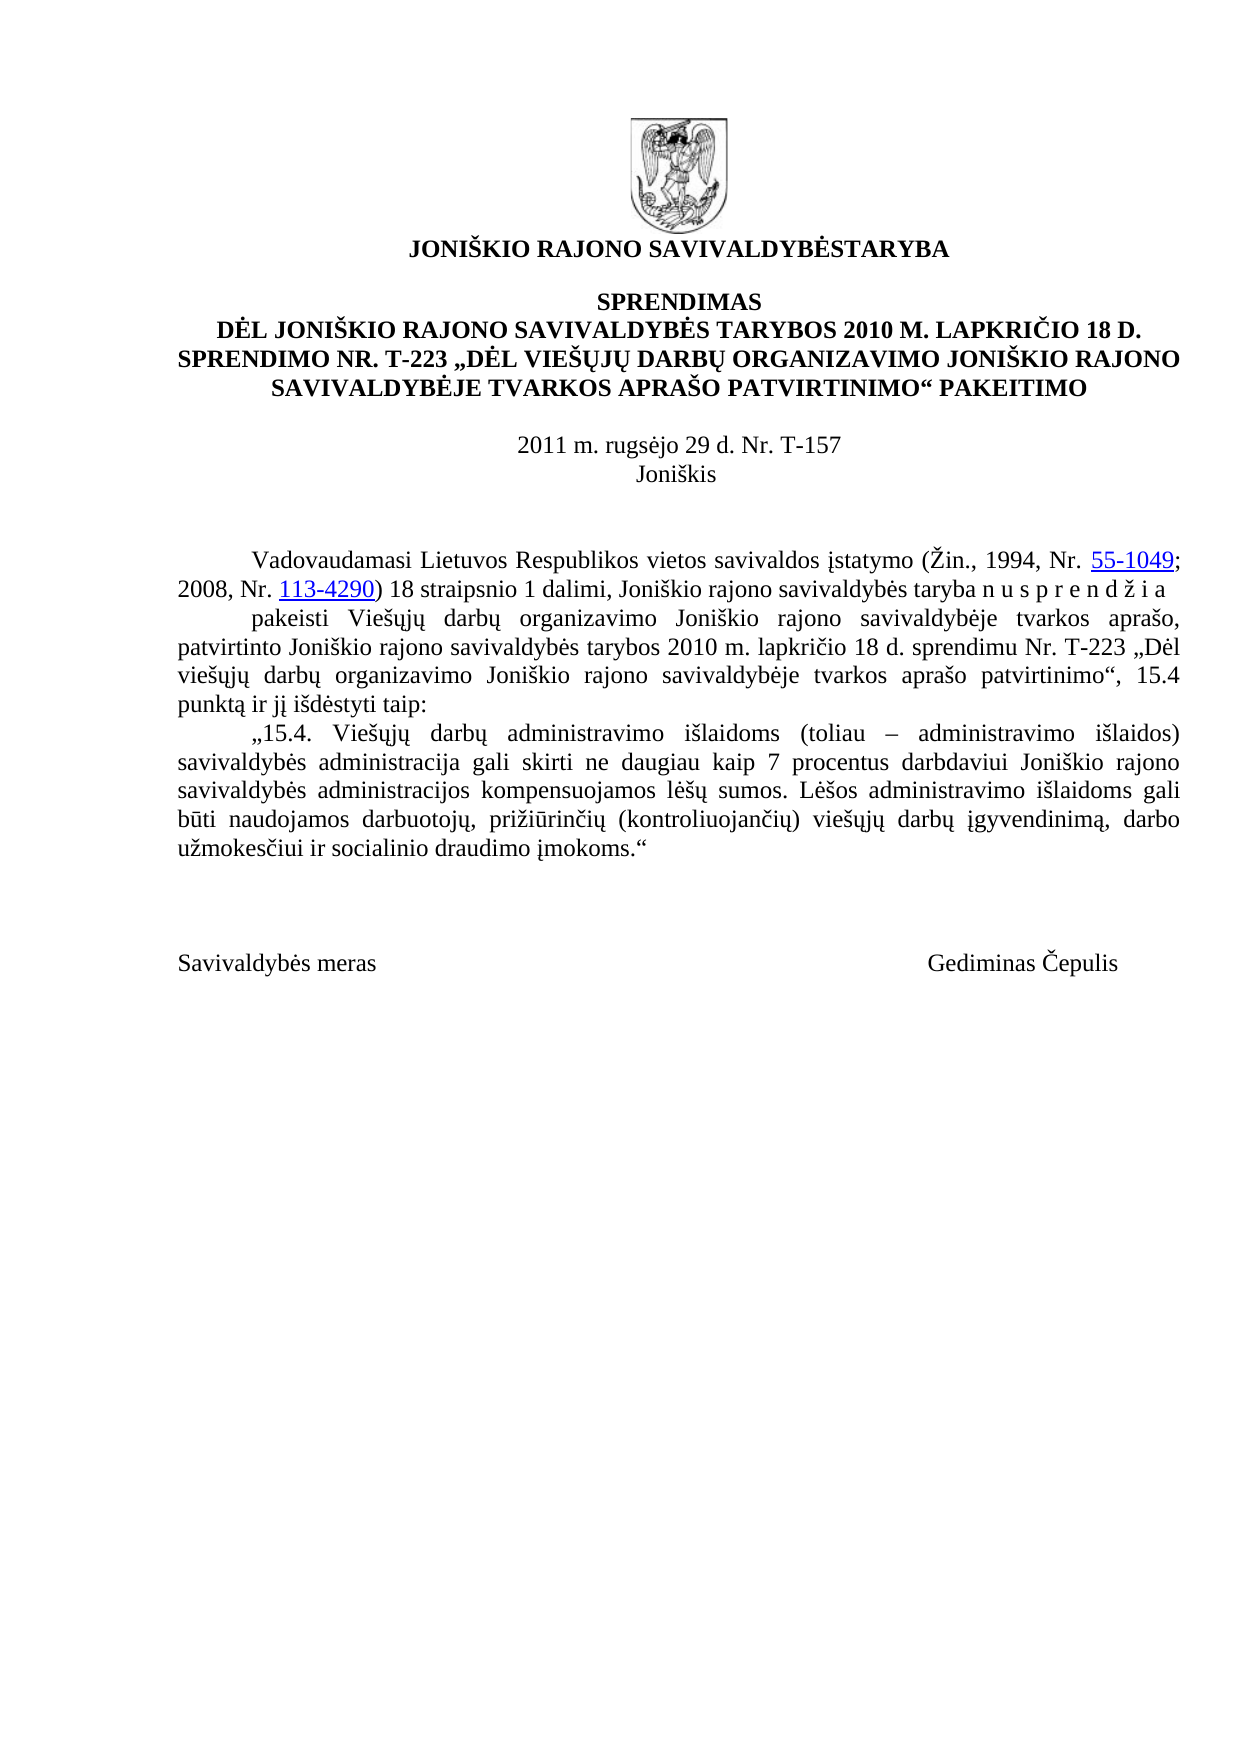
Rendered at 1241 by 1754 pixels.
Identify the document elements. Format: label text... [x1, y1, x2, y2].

text pakeisti Viešųjų darbų organizavimo Joniškio rajono savivaldybėje tvarkos aprašo, patvirtinto Joniškio rajono savivaldybės tarybos 2010 m. lapkričio 18 d. sprendimu Nr. T-223 „Dėl viešųjų darbų organizavimo Joniškio rajono savivaldybėje tvarkos aprašo patvirtinimo“, 15.4 punktą ir jį išdėstyti taip: [177, 603, 1181, 718]
text Joniškis [177, 459, 1181, 488]
text DĖL JONIŠKIO RAJONO SAVIVALDYBĖS TARYBOS 2010 M. LAPKRIČIO 18 D. SPRENDIMO NR. T-223 „DĖL VIEŠŲJŲ DARBŲ ORGANIZAVIMO JONIŠKIO RAJONO SAVIVALDYBĖJE TVARKOS APRAŠO patvirtinimo“ PAKEITIMO [177, 315, 1181, 402]
text Joniškio rajono savivaldybėsTARYBA [177, 234, 1181, 262]
text „15.4. Viešųjų darbų administravimo išlaidoms (toliau – administravimo išlaidos) savivaldybės administracija gali skirti ne daugiau kaip 7 procentus darbdaviui Joniškio rajono savivaldybės administracijos kompensuojamos lėšų sumos. Lėšos administravimo išlaidoms gali būti naudojamos darbuotojų, prižiūrinčių (kontroliuojančių) viešųjų darbų įgyvendinimą, darbo užmokesčiui ir socialinio draudimo įmokoms.“ [177, 718, 1181, 862]
text Vadovaudamasi Lietuvos Respublikos vietos savivaldos įstatymo (Žin., 1994, Nr. 55-1049; 2008, Nr. 113-4290) 18 straipsnio 1 dalimi, Joniškio rajono savivaldybės taryba n u s p r e n d ž i a [177, 545, 1181, 603]
text Savivaldybės meras Gediminas Čepulis [177, 948, 1181, 977]
text 2011 m. rugsėjo 29 d. Nr. T-157 [177, 430, 1181, 459]
text SPRENDIMAS [177, 287, 1181, 315]
